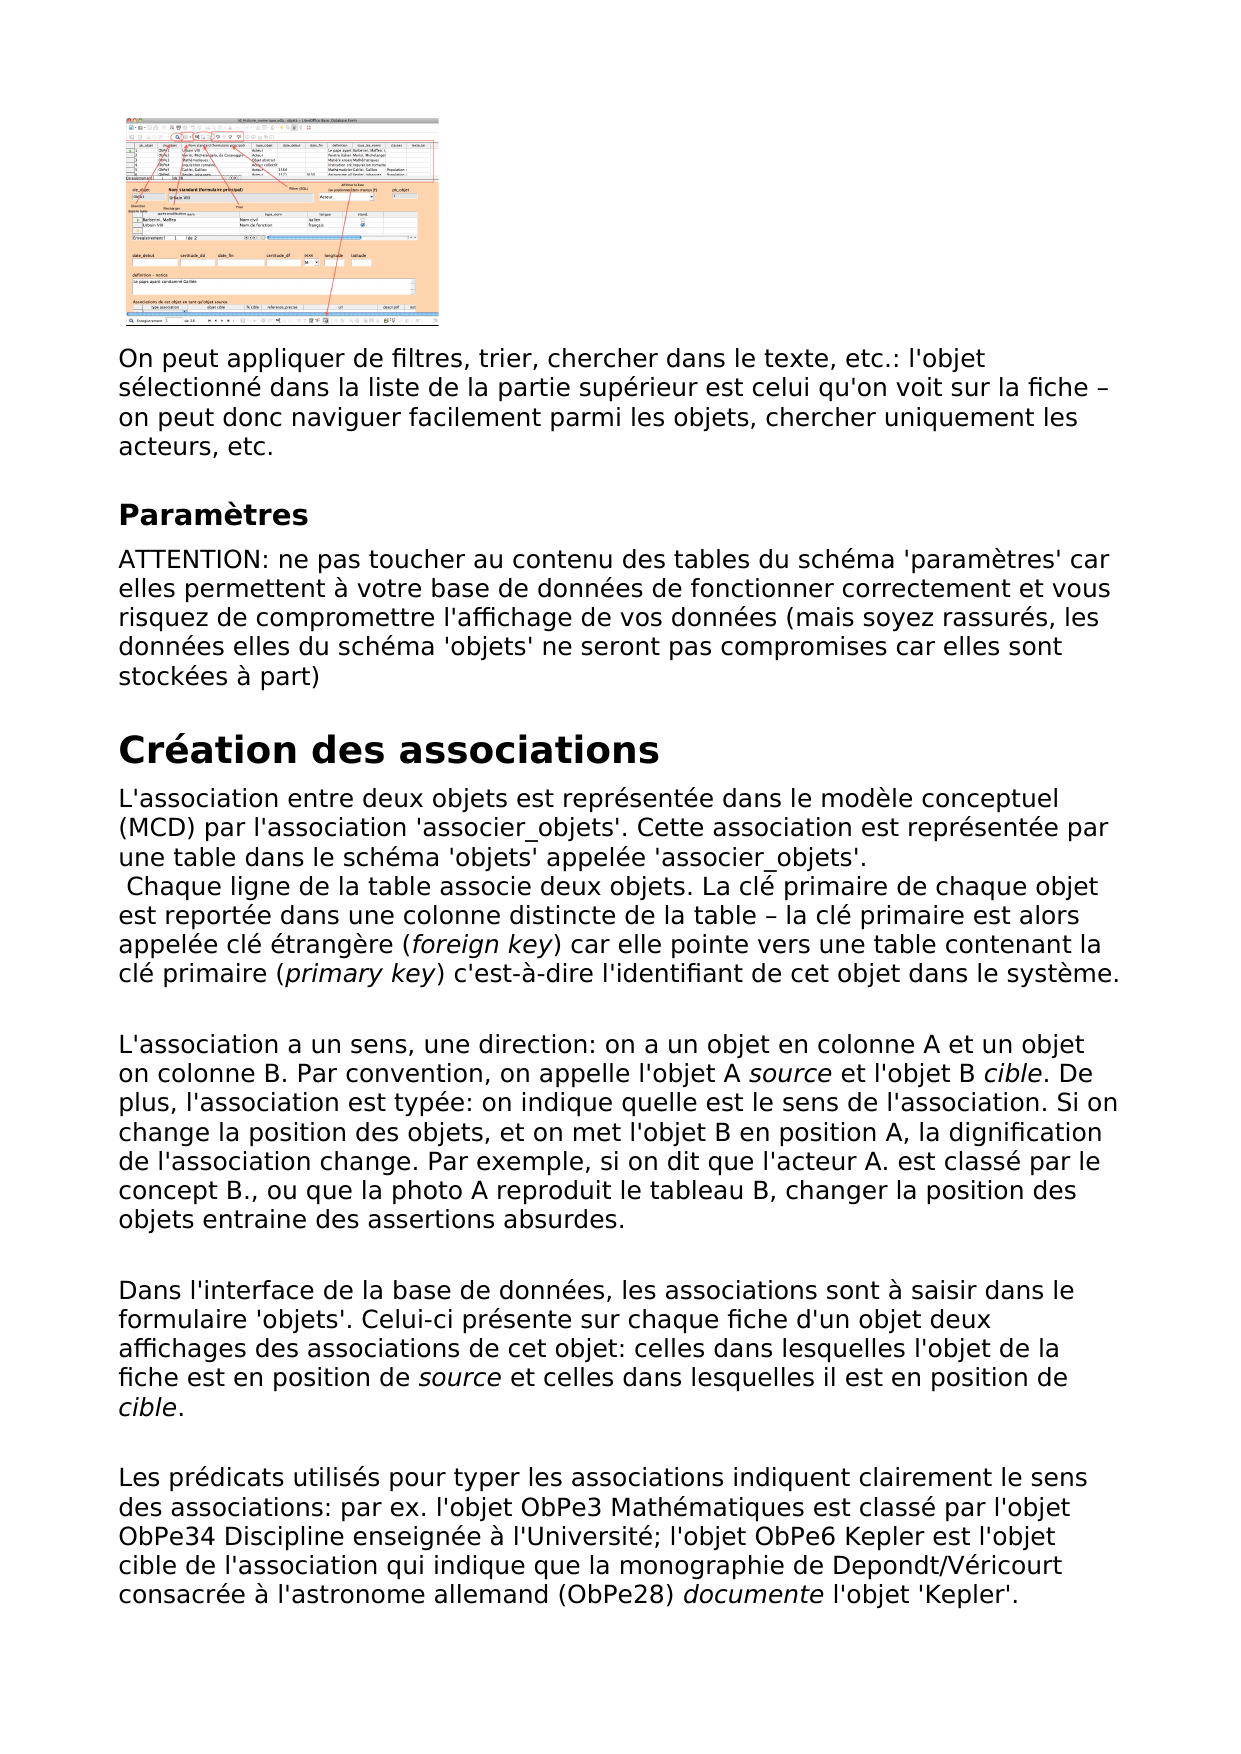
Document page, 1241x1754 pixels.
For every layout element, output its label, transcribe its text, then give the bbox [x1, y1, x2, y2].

text On peut appliquer de filtres, trier, chercher dans le texte, etc.: l'objet sélectionné dans la liste de la partie supérieur est celui qu'on voit sur la fiche – on peut donc naviguer facilement parmi les objets, chercher uniquement les acteurs, etc. [118, 344, 1122, 461]
text L'association entre deux objets est représentée dans le modèle conceptuel (MCD) par l'association 'associer_objets'. Cette association est représentée par une table dans le schéma 'objets' appelée 'associer_objets'. Chaque ligne de la table associe deux objets. La clé primaire de chaque objet est reportée dans une colonne distincte de la table – la clé primaire est alors appelée clé étrangère (foreign key) car elle pointe vers une table contenant la clé primaire (primary key) c'est-à-dire l'identifiant de cet objet dans le système. [118, 784, 1122, 1018]
text Dans l'interface de la base de données, les associations sont à saisir dans le formulaire 'objets'. Celui-ci présente sur chaque fiche d'un objet deux affichages des associations de cet objet: celles dans lesquelles l'objet de la fiche est en position de source et celles dans lesquelles il est en position de cible. [118, 1276, 1122, 1451]
subtitle Création des associations [118, 728, 1122, 772]
text Les prédicats utilisés pour typer les associations indiquent clairement le sens des associations: par ex. l'objet ObPe3 Mathématiques est classé par l'objet ObPe34 Discipline enseignée à l'Université; l'objet ObPe6 Kepler est l'objet cible de l'association qui indique que la monographie de Depondt/Véricourt consacrée à l'astronome allemand (ObPe28) documente l'objet 'Kepler'. [118, 1464, 1122, 1609]
text L'association a un sens, une direction: on a un objet en colonne A et un objet on colonne B. Par convention, on appelle l'objet A source et l'objet B cible. De plus, l'association est typée: on indique quelle est le sens de l'association. Si on change la position des objets, et on met l'objet B en position A, la dignification de l'association change. Par exemple, si on dit que l'acteur A. est classé par le concept B., ou que la photo A reproduit le tableau B, changer la position des objets entraine des assertions absurdes. [118, 1030, 1122, 1264]
picture [126, 118, 439, 326]
text [118, 118, 1122, 332]
text ATTENTION: ne pas toucher au contenu des tables du schéma 'paramètres' car elles permettent à votre base de données de fonctionner correctement et vous risquez de compromettre l'affichage de vos données (mais soyez rassurés, les données elles du schéma 'objets' ne seront pas compromises car elles sont stockées à part) [118, 545, 1122, 691]
subtitle Paramètres [118, 498, 1122, 532]
